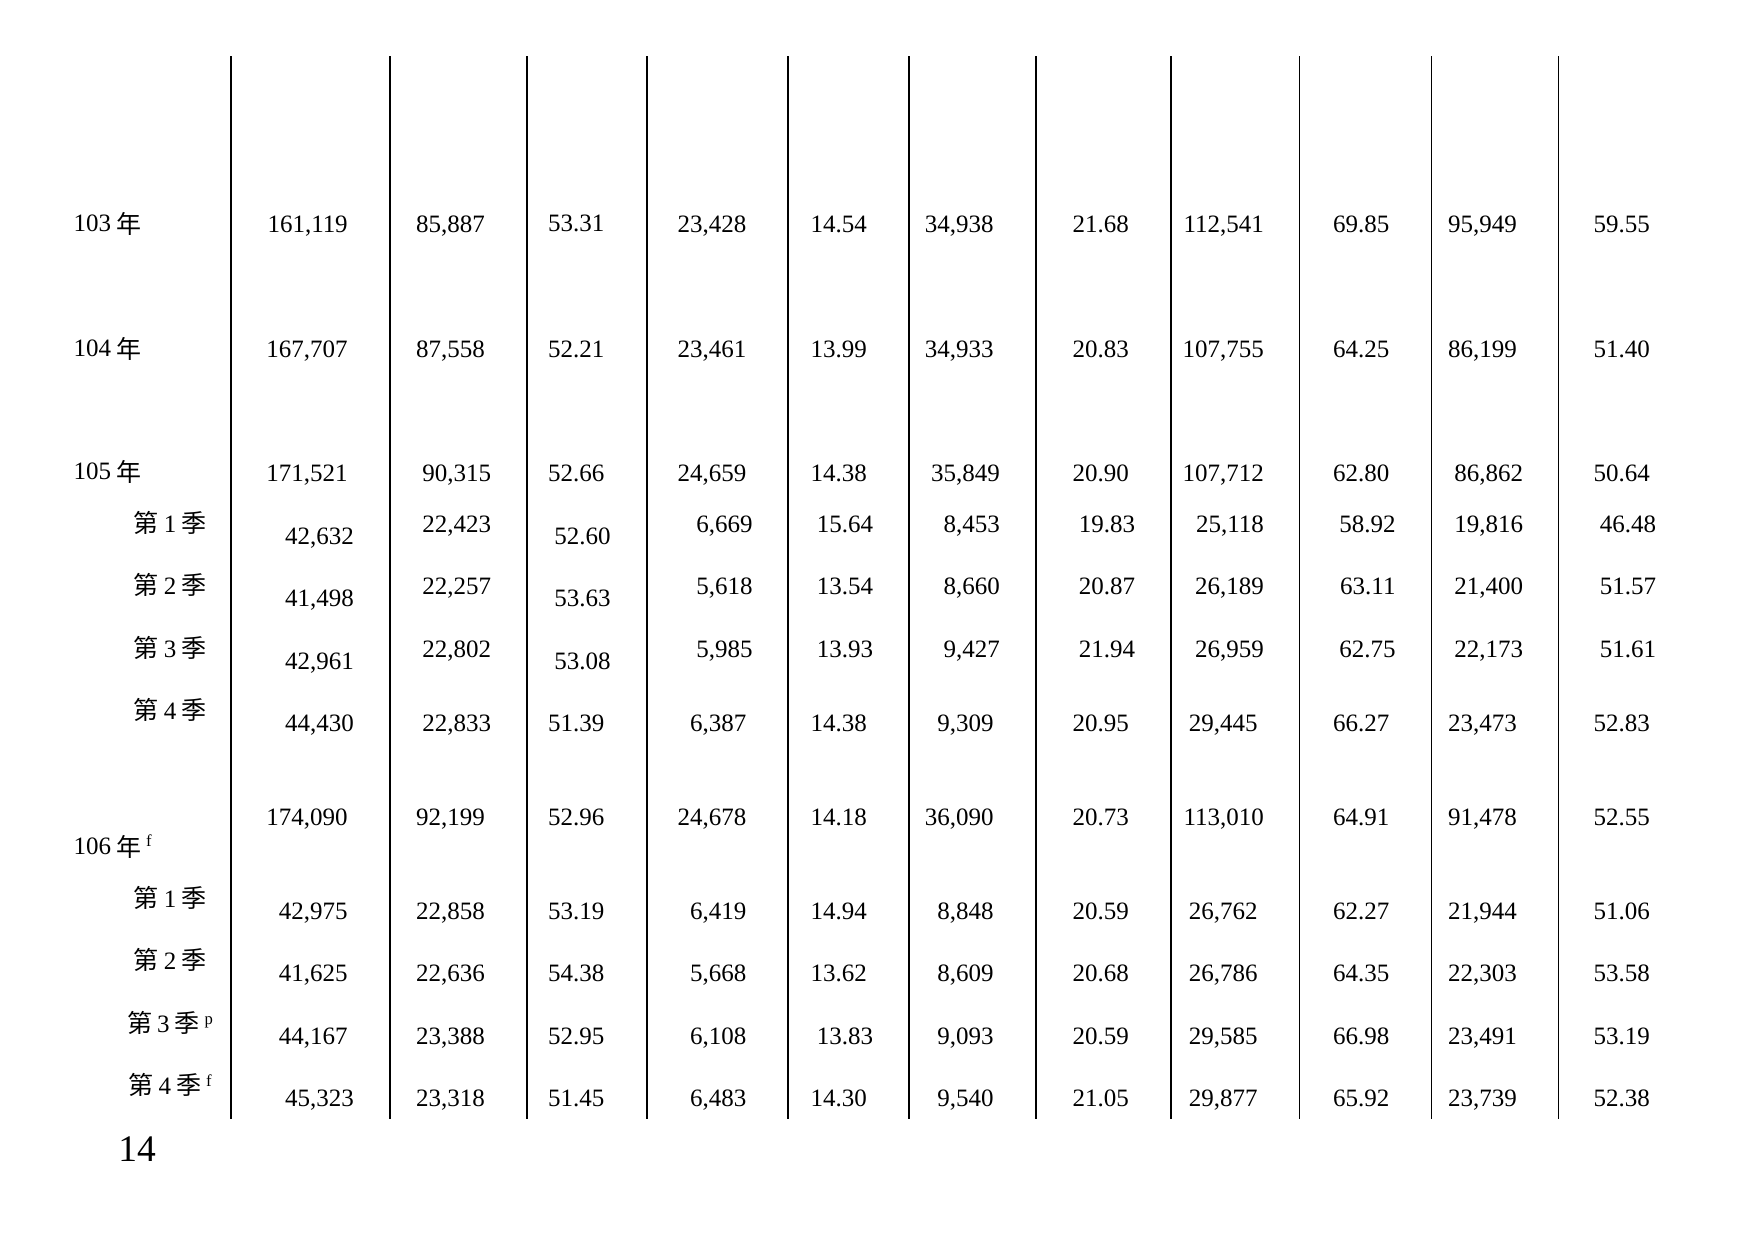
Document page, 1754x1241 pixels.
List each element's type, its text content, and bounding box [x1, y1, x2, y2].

table_cell 161,119 [232, 121, 389, 246]
table_cell 26,762 [1172, 869, 1299, 931]
table_cell 24,678 [648, 744, 787, 868]
table_cell 6,387 [648, 681, 787, 743]
table_cell 14.38 [789, 681, 908, 743]
table_cell 86,862 [1432, 371, 1558, 493]
table_cell 21.94 [1037, 619, 1170, 681]
table_cell 42,632 [232, 494, 389, 556]
table_cell 53.08 [528, 619, 646, 681]
table_cell 85,887 [391, 121, 526, 246]
table_cell 171,521 [232, 371, 389, 493]
table_cell 9,427 [910, 619, 1035, 681]
table_cell 13.83 [789, 994, 908, 1056]
table_cell 52.95 [528, 994, 646, 1056]
table_cell 23,473 [1432, 681, 1558, 743]
table_cell 45,323 [232, 1056, 389, 1118]
table_cell 44,167 [232, 994, 389, 1056]
table_cell 62.27 [1300, 869, 1431, 931]
table_cell 20.83 [1037, 246, 1170, 371]
table_cell 52.96 [528, 744, 646, 868]
table_cell 23,428 [648, 121, 787, 246]
table_cell 第2季 [62, 556, 230, 618]
table_cell 5,668 [648, 931, 787, 993]
table_cell 66.98 [1300, 994, 1431, 1056]
table_cell 52.60 [528, 494, 646, 556]
table_cell 64.91 [1300, 744, 1431, 868]
table_cell 第3季 [62, 619, 230, 681]
table_cell [232, 56, 389, 121]
table_cell [62, 56, 230, 121]
table_cell 14.18 [789, 744, 908, 868]
table_cell 22,636 [391, 931, 526, 993]
table_cell 9,540 [910, 1056, 1035, 1118]
table_cell 20.87 [1037, 556, 1170, 618]
table_cell 26,959 [1172, 619, 1299, 681]
table_cell 53.31 [528, 121, 646, 246]
table_cell 20.90 [1037, 371, 1170, 493]
table_cell 第3季p [62, 994, 230, 1056]
table_cell 8,660 [910, 556, 1035, 618]
table_cell 62.75 [1300, 619, 1431, 681]
table_cell 14.30 [789, 1056, 908, 1118]
table_cell [1172, 56, 1299, 121]
table_cell 66.27 [1300, 681, 1431, 743]
table_cell 58.92 [1300, 494, 1431, 556]
table_cell 107,712 [1172, 371, 1299, 493]
table_cell 107,755 [1172, 246, 1299, 371]
table_cell [1559, 56, 1692, 121]
table_cell 22,802 [391, 619, 526, 681]
table_cell 62.80 [1300, 371, 1431, 493]
table_cell 52.38 [1559, 1056, 1692, 1118]
table_cell 51.06 [1559, 869, 1692, 931]
table_cell 174,090 [232, 744, 389, 868]
table_cell 21.68 [1037, 121, 1170, 246]
table_cell 92,199 [391, 744, 526, 868]
table_cell 第2季 [62, 931, 230, 993]
table_cell 14.54 [789, 121, 908, 246]
table_cell 9,093 [910, 994, 1035, 1056]
table_cell 50.64 [1559, 371, 1692, 493]
table_cell 42,975 [232, 869, 389, 931]
table_cell 52.21 [528, 246, 646, 371]
table_cell 23,318 [391, 1056, 526, 1118]
table_cell [391, 56, 526, 121]
table_cell 167,707 [232, 246, 389, 371]
table_cell 41,625 [232, 931, 389, 993]
table_cell 13.62 [789, 931, 908, 993]
table_cell 51.40 [1559, 246, 1692, 371]
table_cell 51.61 [1559, 619, 1692, 681]
table_cell 29,445 [1172, 681, 1299, 743]
table_cell 15.64 [789, 494, 908, 556]
table_cell 52.66 [528, 371, 646, 493]
table_cell 64.25 [1300, 246, 1431, 371]
table_cell [528, 56, 646, 121]
table_cell [1432, 56, 1558, 121]
table_cell 69.85 [1300, 121, 1431, 246]
table_cell 52.83 [1559, 681, 1692, 743]
table_cell [1037, 56, 1170, 121]
table_cell 19,816 [1432, 494, 1558, 556]
table_cell 63.11 [1300, 556, 1431, 618]
table_cell 46.48 [1559, 494, 1692, 556]
table_cell 26,189 [1172, 556, 1299, 618]
table_cell 20.59 [1037, 869, 1170, 931]
table_cell 53.58 [1559, 931, 1692, 993]
table_cell 6,419 [648, 869, 787, 931]
table_cell 21,944 [1432, 869, 1558, 931]
table_cell 20.73 [1037, 744, 1170, 868]
table_cell 9,309 [910, 681, 1035, 743]
table_cell 112,541 [1172, 121, 1299, 246]
table_cell 第1季 [62, 494, 230, 556]
table_cell 64.35 [1300, 931, 1431, 993]
table_cell 54.38 [528, 931, 646, 993]
table_cell 41,498 [232, 556, 389, 618]
table_cell 20.59 [1037, 994, 1170, 1056]
table_cell 53.63 [528, 556, 646, 618]
table_cell 24,659 [648, 371, 787, 493]
table_cell 51.45 [528, 1056, 646, 1118]
table_cell 26,786 [1172, 931, 1299, 993]
table_cell 53.19 [528, 869, 646, 931]
table_cell 20.68 [1037, 931, 1170, 993]
table_cell 23,739 [1432, 1056, 1558, 1118]
table_cell 65.92 [1300, 1056, 1431, 1118]
table_cell 8,848 [910, 869, 1035, 931]
table_cell 5,618 [648, 556, 787, 618]
table_cell [648, 56, 787, 121]
table_cell 90,315 [391, 371, 526, 493]
table_cell 第4季f [62, 1056, 230, 1118]
table_cell 13.99 [789, 246, 908, 371]
table_cell 95,949 [1432, 121, 1558, 246]
table_cell 42,961 [232, 619, 389, 681]
table_cell 59.55 [1559, 121, 1692, 246]
table_cell 29,877 [1172, 1056, 1299, 1118]
table_cell 22,423 [391, 494, 526, 556]
table_cell 13.54 [789, 556, 908, 618]
table_cell 113,010 [1172, 744, 1299, 868]
table_cell 23,461 [648, 246, 787, 371]
table_cell 51.57 [1559, 556, 1692, 618]
table_cell 第4季 [62, 681, 230, 743]
table_cell 21.05 [1037, 1056, 1170, 1118]
table_cell 91,478 [1432, 744, 1558, 868]
table_cell 22,173 [1432, 619, 1558, 681]
table_cell 103年 [62, 121, 230, 246]
table_cell 23,388 [391, 994, 526, 1056]
table_cell 29,585 [1172, 994, 1299, 1056]
table_cell 25,118 [1172, 494, 1299, 556]
table_cell 51.39 [528, 681, 646, 743]
table_cell 8,453 [910, 494, 1035, 556]
table_cell 6,108 [648, 994, 787, 1056]
table_cell 104年 [62, 246, 230, 371]
table_cell 87,558 [391, 246, 526, 371]
table_cell [1300, 56, 1431, 121]
table_cell 6,669 [648, 494, 787, 556]
table_cell 23,491 [1432, 994, 1558, 1056]
table_cell 44,430 [232, 681, 389, 743]
table_cell 53.19 [1559, 994, 1692, 1056]
table_cell 14.94 [789, 869, 908, 931]
table_cell 22,257 [391, 556, 526, 618]
table_cell 52.55 [1559, 744, 1692, 868]
table_cell 22,833 [391, 681, 526, 743]
table_cell 34,938 [910, 121, 1035, 246]
table_cell 第1季 [62, 869, 230, 931]
table_cell 13.93 [789, 619, 908, 681]
table_cell 34,933 [910, 246, 1035, 371]
table_cell 19.83 [1037, 494, 1170, 556]
table_cell [910, 56, 1035, 121]
table_cell 8,609 [910, 931, 1035, 993]
table_cell 105年 [62, 371, 230, 493]
table_cell 21,400 [1432, 556, 1558, 618]
table_cell 35,849 [910, 371, 1035, 493]
table_cell 14.38 [789, 371, 908, 493]
table_cell [789, 56, 908, 121]
table_cell 20.95 [1037, 681, 1170, 743]
table_cell 5,985 [648, 619, 787, 681]
table_cell 86,199 [1432, 246, 1558, 371]
table_cell 22,858 [391, 869, 526, 931]
table_cell 22,303 [1432, 931, 1558, 993]
table_cell 36,090 [910, 744, 1035, 868]
table_cell 106年f [62, 744, 230, 868]
table_cell 6,483 [648, 1056, 787, 1118]
